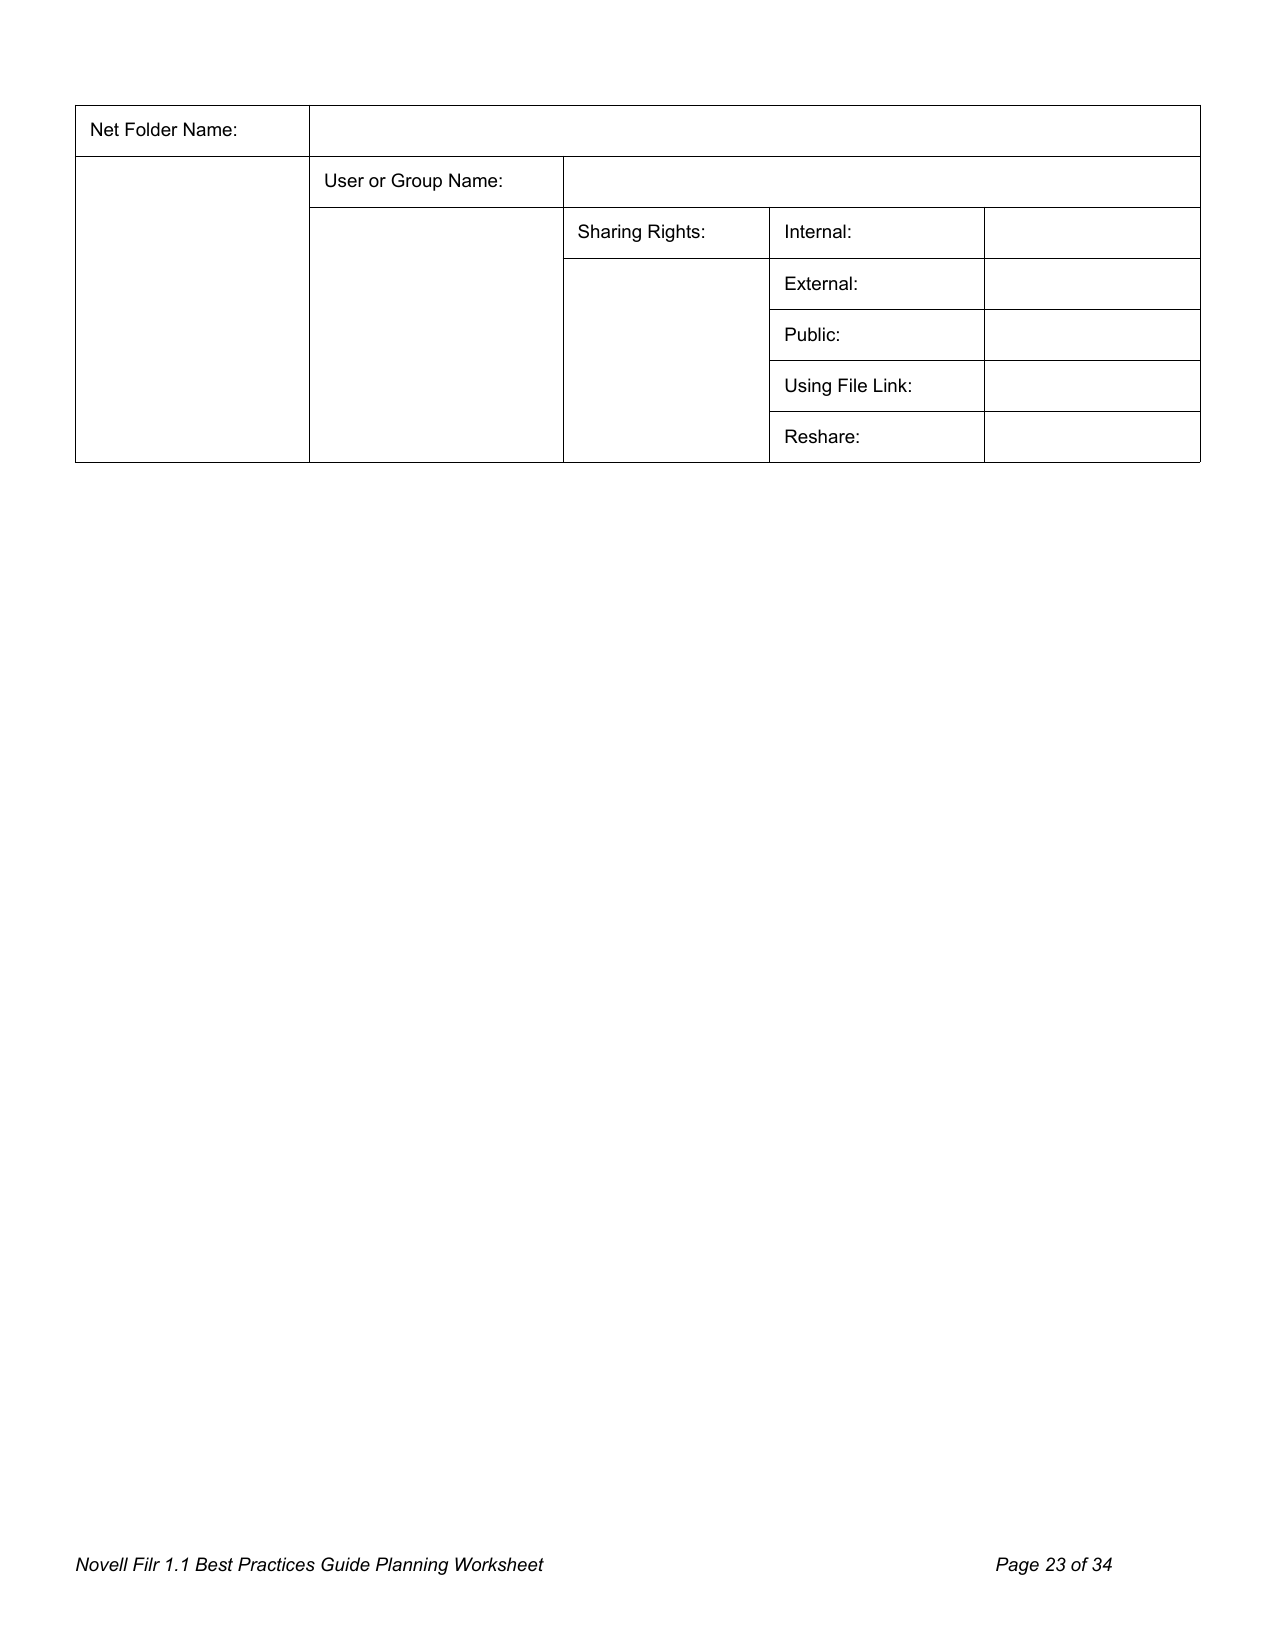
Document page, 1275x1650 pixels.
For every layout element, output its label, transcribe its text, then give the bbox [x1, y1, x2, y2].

table_cell Sharing Rights: [564, 208, 769, 258]
table_cell Reshare: [770, 412, 984, 462]
table_cell [985, 208, 1200, 258]
table_cell [985, 310, 1200, 360]
table_cell Internal: [770, 208, 984, 258]
table_cell [310, 208, 563, 462]
table_cell [310, 106, 1200, 156]
table_cell [564, 157, 1200, 207]
table_cell [985, 412, 1200, 462]
table_cell Public: [770, 310, 984, 360]
table_cell [564, 259, 769, 462]
table_cell [985, 361, 1200, 411]
table_cell User or Group Name: [310, 157, 563, 207]
table_cell [985, 259, 1200, 309]
table_cell External: [770, 259, 984, 309]
table_cell [76, 157, 309, 462]
table_cell Net Folder Name: [76, 106, 309, 156]
table_cell Using File Link: [770, 361, 984, 411]
